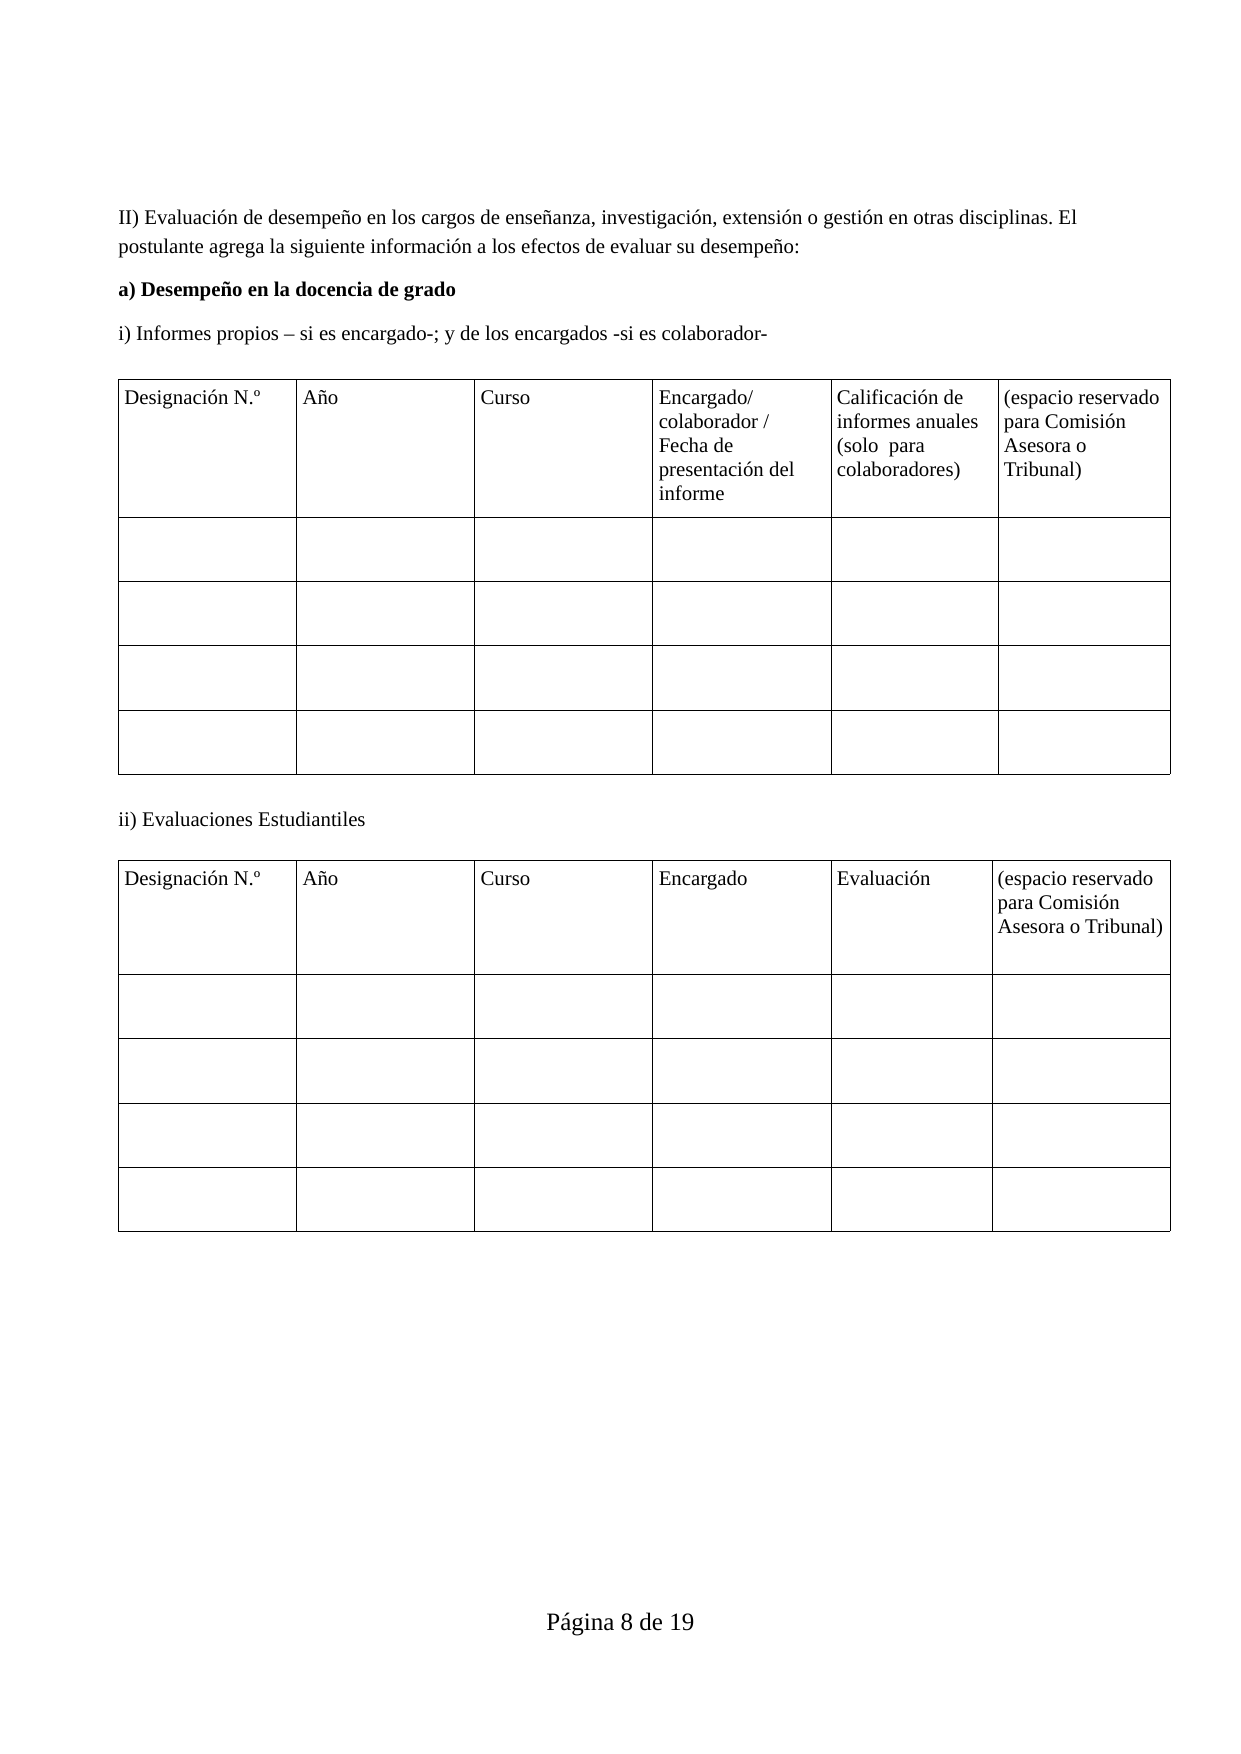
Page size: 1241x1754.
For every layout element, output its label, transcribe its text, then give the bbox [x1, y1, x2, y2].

table_cell [475, 711, 652, 774]
table_cell [297, 1168, 474, 1231]
text a) Desempeño en la docencia de grado [118, 277, 1122, 301]
table_cell [475, 1039, 652, 1102]
text i) Informes propios – si es encargado-; y de los encargados -si es colaborador- [118, 321, 1122, 345]
table_header Año [297, 380, 474, 517]
table_cell [653, 975, 831, 1038]
table_header Curso [475, 861, 652, 974]
table_cell [297, 518, 474, 581]
table_cell [999, 711, 1170, 774]
table_cell [653, 646, 831, 709]
table_cell [119, 518, 296, 581]
table_cell [999, 646, 1170, 709]
table_header (espacio reservado para Comisión Asesora o Tribunal) [993, 861, 1170, 974]
table_cell [119, 1104, 296, 1167]
table_header Curso [475, 380, 652, 517]
table_cell [832, 1168, 992, 1231]
table_cell [475, 1104, 652, 1167]
table_cell [832, 582, 998, 645]
table_header Evaluación [832, 861, 992, 974]
table_cell [832, 646, 998, 709]
table_cell [832, 1039, 992, 1102]
table_cell [653, 518, 831, 581]
table_header Designación N.º [119, 380, 296, 517]
table_header Año [297, 861, 474, 974]
table_cell [832, 711, 998, 774]
table_header Encargado/ colaborador / Fecha de presentación del informe [653, 380, 831, 517]
table_cell [475, 975, 652, 1038]
table_header Designación N.º [119, 861, 296, 974]
table_cell [653, 1104, 831, 1167]
table_cell [832, 975, 992, 1038]
table_cell [653, 1168, 831, 1231]
table_cell [475, 518, 652, 581]
table_cell [297, 1039, 474, 1102]
table_cell [119, 711, 296, 774]
text II) Evaluación de desempeño en los cargos de enseñanza, investigación, extensión o gestión en otras disciplinas. El postulante agrega la siguiente información a los efectos de evaluar su desempeño: [118, 205, 1122, 258]
table_cell [653, 582, 831, 645]
table_header Calificación de informes anuales (solo para colaboradores) [832, 380, 998, 517]
table_cell [119, 646, 296, 709]
table_cell [297, 975, 474, 1038]
table_cell [993, 1168, 1170, 1231]
table_cell [653, 1039, 831, 1102]
table_cell [999, 582, 1170, 645]
table_cell [119, 975, 296, 1038]
table_cell [832, 518, 998, 581]
table_cell [297, 646, 474, 709]
table_cell [475, 582, 652, 645]
table_cell [832, 1104, 992, 1167]
table_cell [119, 1168, 296, 1231]
table_cell [119, 582, 296, 645]
text ii) Evaluaciones Estudiantiles [118, 803, 1122, 831]
table_cell [297, 711, 474, 774]
table_cell [297, 1104, 474, 1167]
table_header Encargado [653, 861, 831, 974]
table_cell [653, 711, 831, 774]
table_cell [993, 975, 1170, 1038]
table_cell [999, 518, 1170, 581]
table_cell [297, 582, 474, 645]
table_cell [993, 1104, 1170, 1167]
table_cell [993, 1039, 1170, 1102]
table_cell [475, 646, 652, 709]
table_cell [475, 1168, 652, 1231]
table_header (espacio reservado para Comisión Asesora o Tribunal) [999, 380, 1170, 517]
table_cell [119, 1039, 296, 1102]
